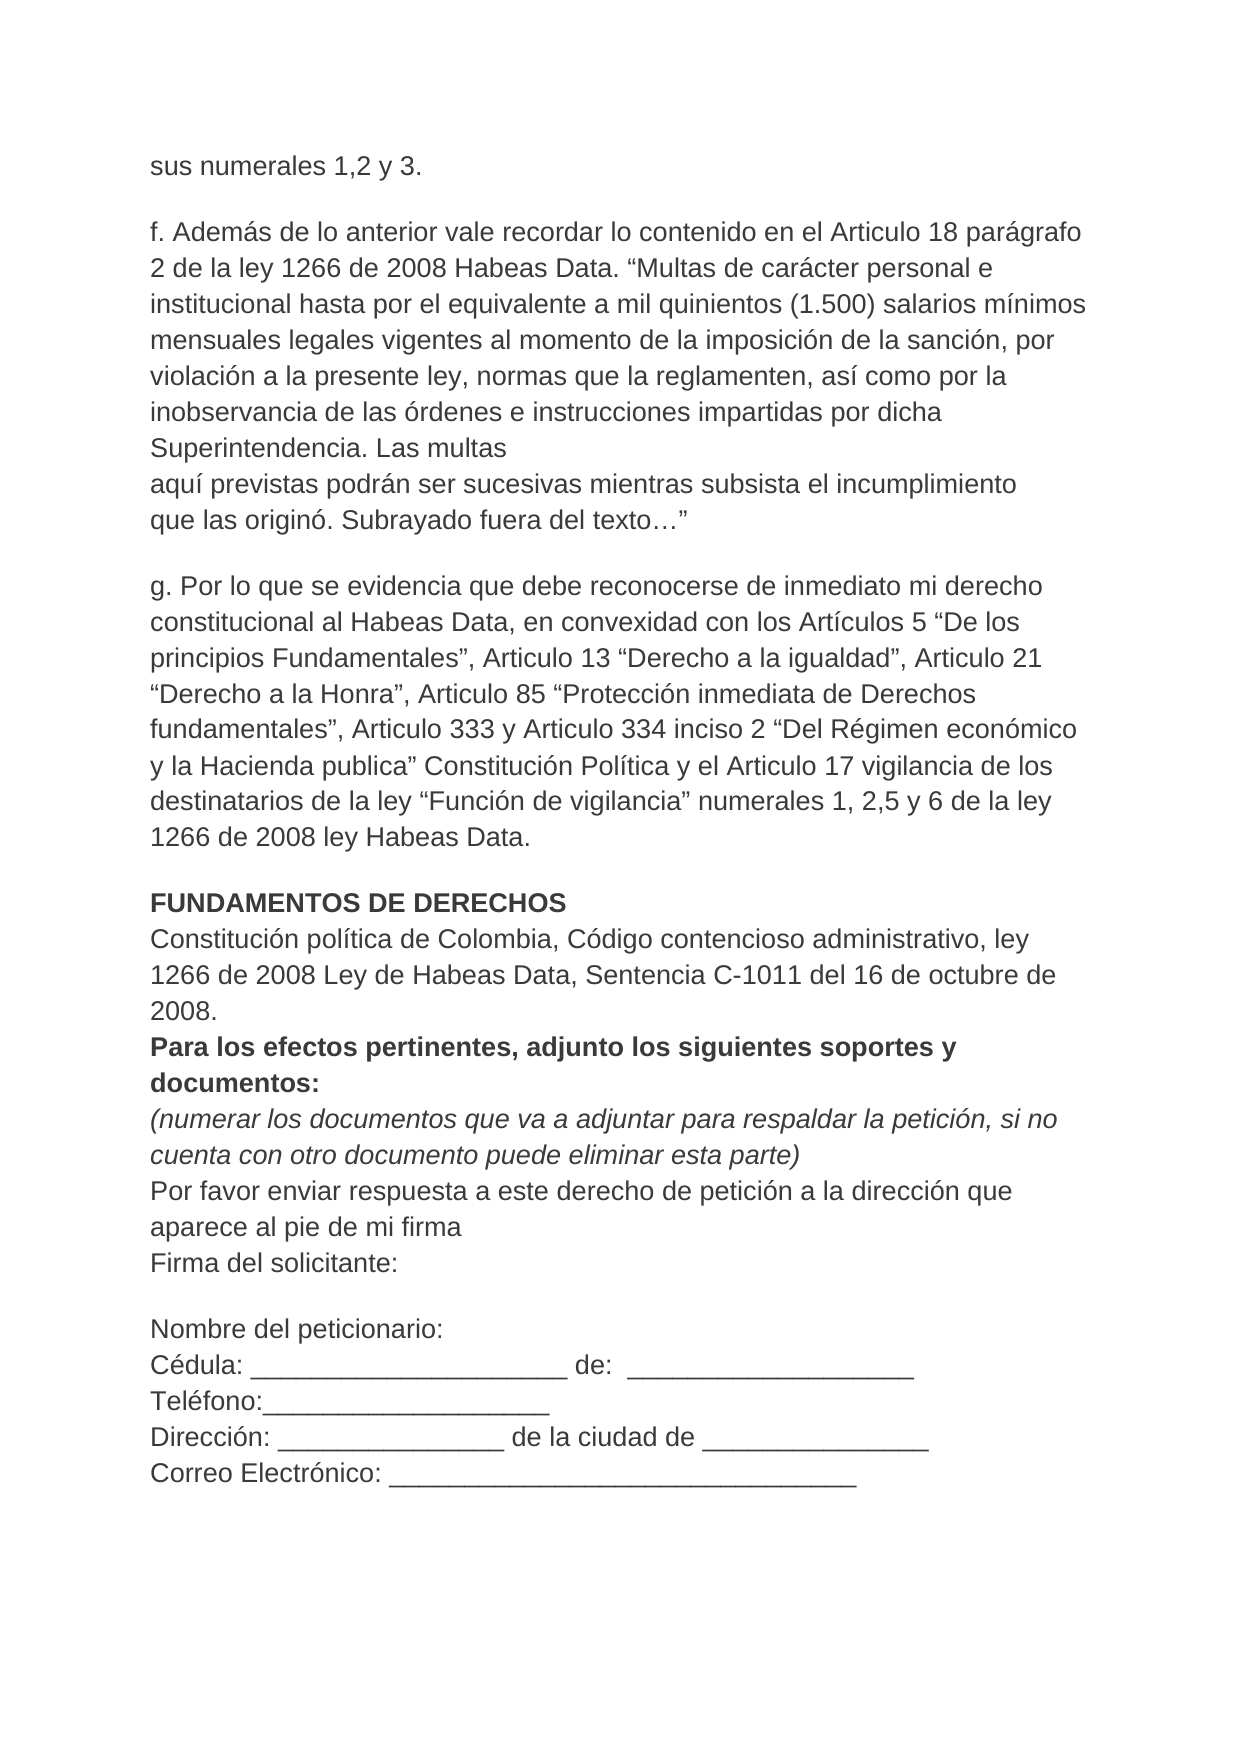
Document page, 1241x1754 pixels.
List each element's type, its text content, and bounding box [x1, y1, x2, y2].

text que las originó. Subrayado fuera del texto…” [150, 504, 1090, 535]
text (numerar los documentos que va a adjuntar para respaldar la petición, si no cuenta con otro documento puede eliminar esta parte) [150, 1103, 1090, 1170]
text FUNDAMENTOS DE DERECHOS [150, 887, 1090, 919]
text Dirección: _______________ de la ciudad de _______________ [150, 1421, 1090, 1452]
text Teléfono:___________________ [150, 1385, 1090, 1416]
text Constitución política de Colombia, Código contencioso administrativo, ley 1266 de 2008 Ley de Habeas Data, Sentencia C-1011 del 16 de octubre de 2008. [150, 923, 1090, 1027]
text f. Además de lo anterior vale recordar lo contenido en el Articulo 18 parágrafo 2 de la ley 1266 de 2008 Habeas Data. “Multas de carácter personal e institucional hasta por el equivalente a mil quinientos (1.500) salarios mínimos mensuales legales vigentes al momento de la imposición de la sanción, por violación a la presente ley, normas que la reglamenten, así como por la inobservancia de las órdenes e instrucciones impartidas por dicha Superintendencia. Las multas [150, 216, 1090, 463]
text Firma del solicitante: [150, 1247, 1090, 1278]
text Correo Electrónico: _______________________________ [150, 1457, 1090, 1488]
text g. Por lo que se evidencia que debe reconocerse de inmediato mi derecho constitucional al Habeas Data, en convexidad con los Artículos 5 “De los principios Fundamentales”, Articulo 13 “Derecho a la igualdad”, Articulo 21 “Derecho a la Honra”, Articulo 85 “Protección inmediata de Derechos fundamentales”, Articulo 333 y Articulo 334 inciso 2 “Del Régimen económico y la Hacienda publica” Constitución Política y el Articulo 17 vigilancia de los destinatarios de la ley “Función de vigilancia” numerales 1, 2,5 y 6 de la ley 1266 de 2008 ley Habeas Data. [150, 570, 1090, 853]
text Para los efectos pertinentes, adjunto los siguientes soportes y documentos: [150, 1031, 1090, 1098]
text Cédula: _____________________ de: ___________________ [150, 1349, 1090, 1380]
text Nombre del peticionario: [150, 1313, 1090, 1344]
text Por favor enviar respuesta a este derecho de petición a la dirección que aparece al pie de mi firma [150, 1175, 1090, 1242]
text sus numerales 1,2 y 3. [150, 150, 1090, 181]
text aquí previstas podrán ser sucesivas mientras subsista el incumplimiento [150, 468, 1090, 499]
